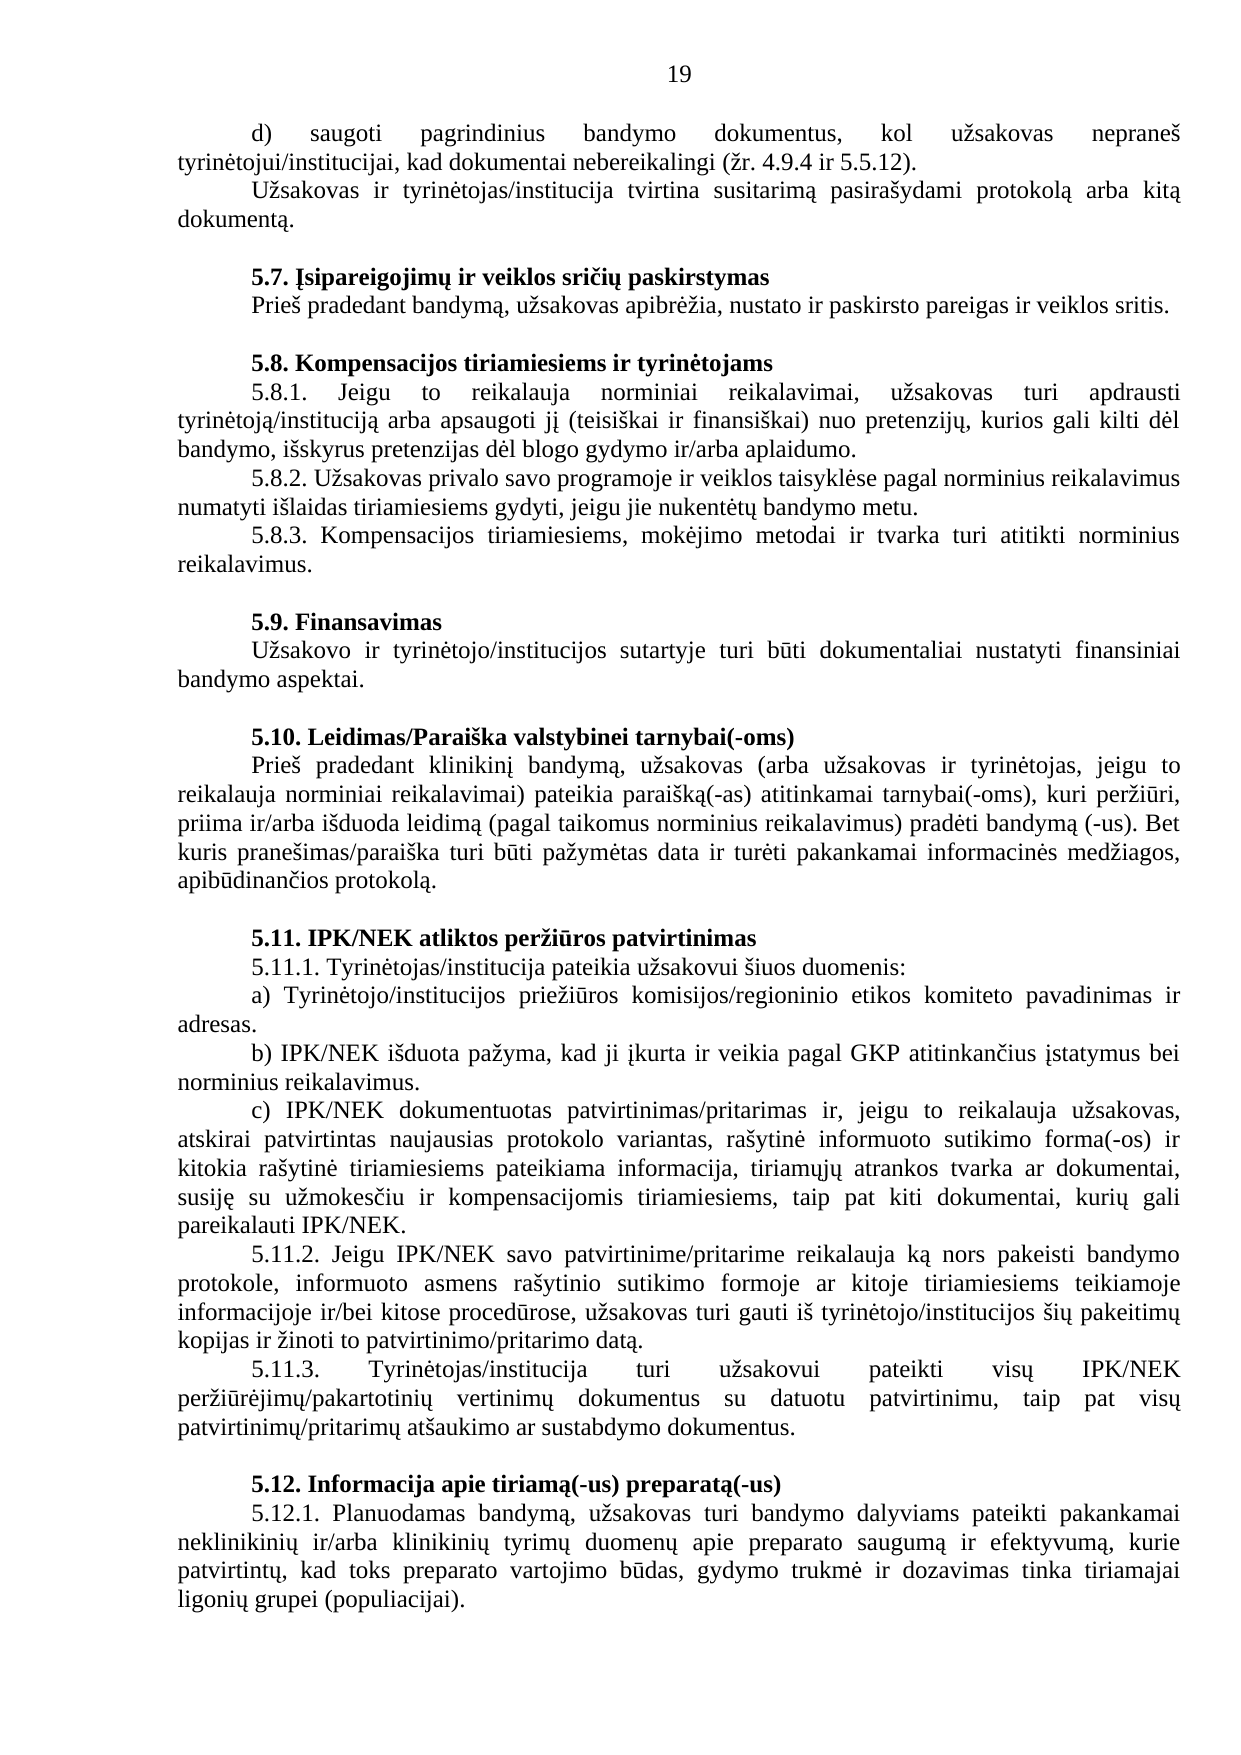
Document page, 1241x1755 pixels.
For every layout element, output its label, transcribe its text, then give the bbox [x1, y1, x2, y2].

text 5.9. Finansavimas [177, 607, 1181, 636]
text c) IPK/NEK dokumentuotas patvirtinimas/pritarimas ir, jeigu to reikalauja užsakovas, atskirai patvirtintas naujausias protokolo variantas, rašytinė informuoto sutikimo forma(-os) ir kitokia rašytinė tiriamiesiems pateikiama informacija, tiriamųjų atrankos tvarka ar dokumentai, susiję su užmokesčiu ir kompensacijomis tiriamiesiems, taip pat kiti dokumentai, kurių gali pareikalauti IPK/NEK. [177, 1096, 1181, 1239]
text 5.8.3. Kompensacijos tiriamiesiems, mokėjimo metodai ir tvarka turi atitikti norminius reikalavimus. [177, 521, 1181, 578]
text Užsakovo ir tyrinėtojo/institucijos sutartyje turi būti dokumentaliai nustatyti finansiniai bandymo aspektai. [177, 636, 1181, 693]
text Prieš pradedant bandymą, užsakovas apibrėžia, nustato ir paskirsto pareigas ir veiklos sritis. [177, 291, 1181, 319]
text 5.8.2. Užsakovas privalo savo programoje ir veiklos taisyklėse pagal norminius reikalavimus numatyti išlaidas tiriamiesiems gydyti, jeigu jie nukentėtų bandymo metu. [177, 463, 1181, 521]
text 5.12.1. Planuodamas bandymą, užsakovas turi bandymo dalyviams pateikti pakankamai neklinikinių ir/arba klinikinių tyrimų duomenų apie preparato saugumą ir efektyvumą, kurie patvirtintų, kad toks preparato vartojimo būdas, gydymo trukmė ir dozavimas tinka tiriamajai ligonių grupei (populiacijai). [177, 1498, 1181, 1613]
text d) saugoti pagrindinius bandymo dokumentus, kol užsakovas nepraneš tyrinėtojui/institucijai, kad dokumentai nebereikalingi (žr. 4.9.4 ir 5.5.12). [177, 118, 1181, 176]
text 5.12. Informacija apie tiriamą(-us) preparatą(-us) [177, 1469, 1181, 1498]
text b) IPK/NEK išduota pažyma, kad ji įkurta ir veikia pagal GKP atitinkančius įstatymus bei norminius reikalavimus. [177, 1038, 1181, 1096]
text 5.7. Įsipareigojimų ir veiklos sričių paskirstymas [177, 262, 1181, 291]
text 5.8.1. Jeigu to reikalauja norminiai reikalavimai, užsakovas turi apdrausti tyrinėtoją/instituciją arba apsaugoti jį (teisiškai ir finansiškai) nuo pretenzijų, kurios gali kilti dėl bandymo, išskyrus pretenzijas dėl blogo gydymo ir/arba aplaidumo. [177, 377, 1181, 463]
text 5.10. Leidimas/Paraiška valstybinei tarnybai(-oms) [177, 722, 1181, 751]
text 5.11.1. Tyrinėtojas/institucija pateikia užsakovui šiuos duomenis: [177, 952, 1181, 981]
text 5.11.2. Jeigu IPK/NEK savo patvirtinime/pritarime reikalauja ką nors pakeisti bandymo protokole, informuoto asmens rašytinio sutikimo formoje ar kitoje tiriamiesiems teikiamoje informacijoje ir/bei kitose procedūrose, užsakovas turi gauti iš tyrinėtojo/institucijos šių pakeitimų kopijas ir žinoti to patvirtinimo/pritarimo datą. [177, 1239, 1181, 1354]
text 5.11.3. Tyrinėtojas/institucija turi užsakovui pateikti visų IPK/NEK peržiūrėjimų/pakartotinių vertinimų dokumentus su datuotu patvirtinimu, taip pat visų patvirtinimų/pritarimų atšaukimo ar sustabdymo dokumentus. [177, 1354, 1181, 1441]
text Prieš pradedant klinikinį bandymą, užsakovas (arba užsakovas ir tyrinėtojas, jeigu to reikalauja norminiai reikalavimai) pateikia paraišką(-as) atitinkamai tarnybai(-oms), kuri peržiūri, priima ir/arba išduoda leidimą (pagal taikomus norminius reikalavimus) pradėti bandymą (-us). Bet kuris pranešimas/paraiška turi būti pažymėtas data ir turėti pakankamai informacinės medžiagos, apibūdinančios protokolą. [177, 751, 1181, 894]
text a) Tyrinėtojo/institucijos priežiūros komisijos/regioninio etikos komiteto pavadinimas ir adresas. [177, 981, 1181, 1038]
text Užsakovas ir tyrinėtojas/institucija tvirtina susitarimą pasirašydami protokolą arba kitą dokumentą. [177, 176, 1181, 233]
text 5.11. IPK/NEK atliktos peržiūros patvirtinimas [177, 923, 1181, 952]
text 5.8. Kompensacijos tiriamiesiems ir tyrinėtojams [177, 348, 1181, 377]
